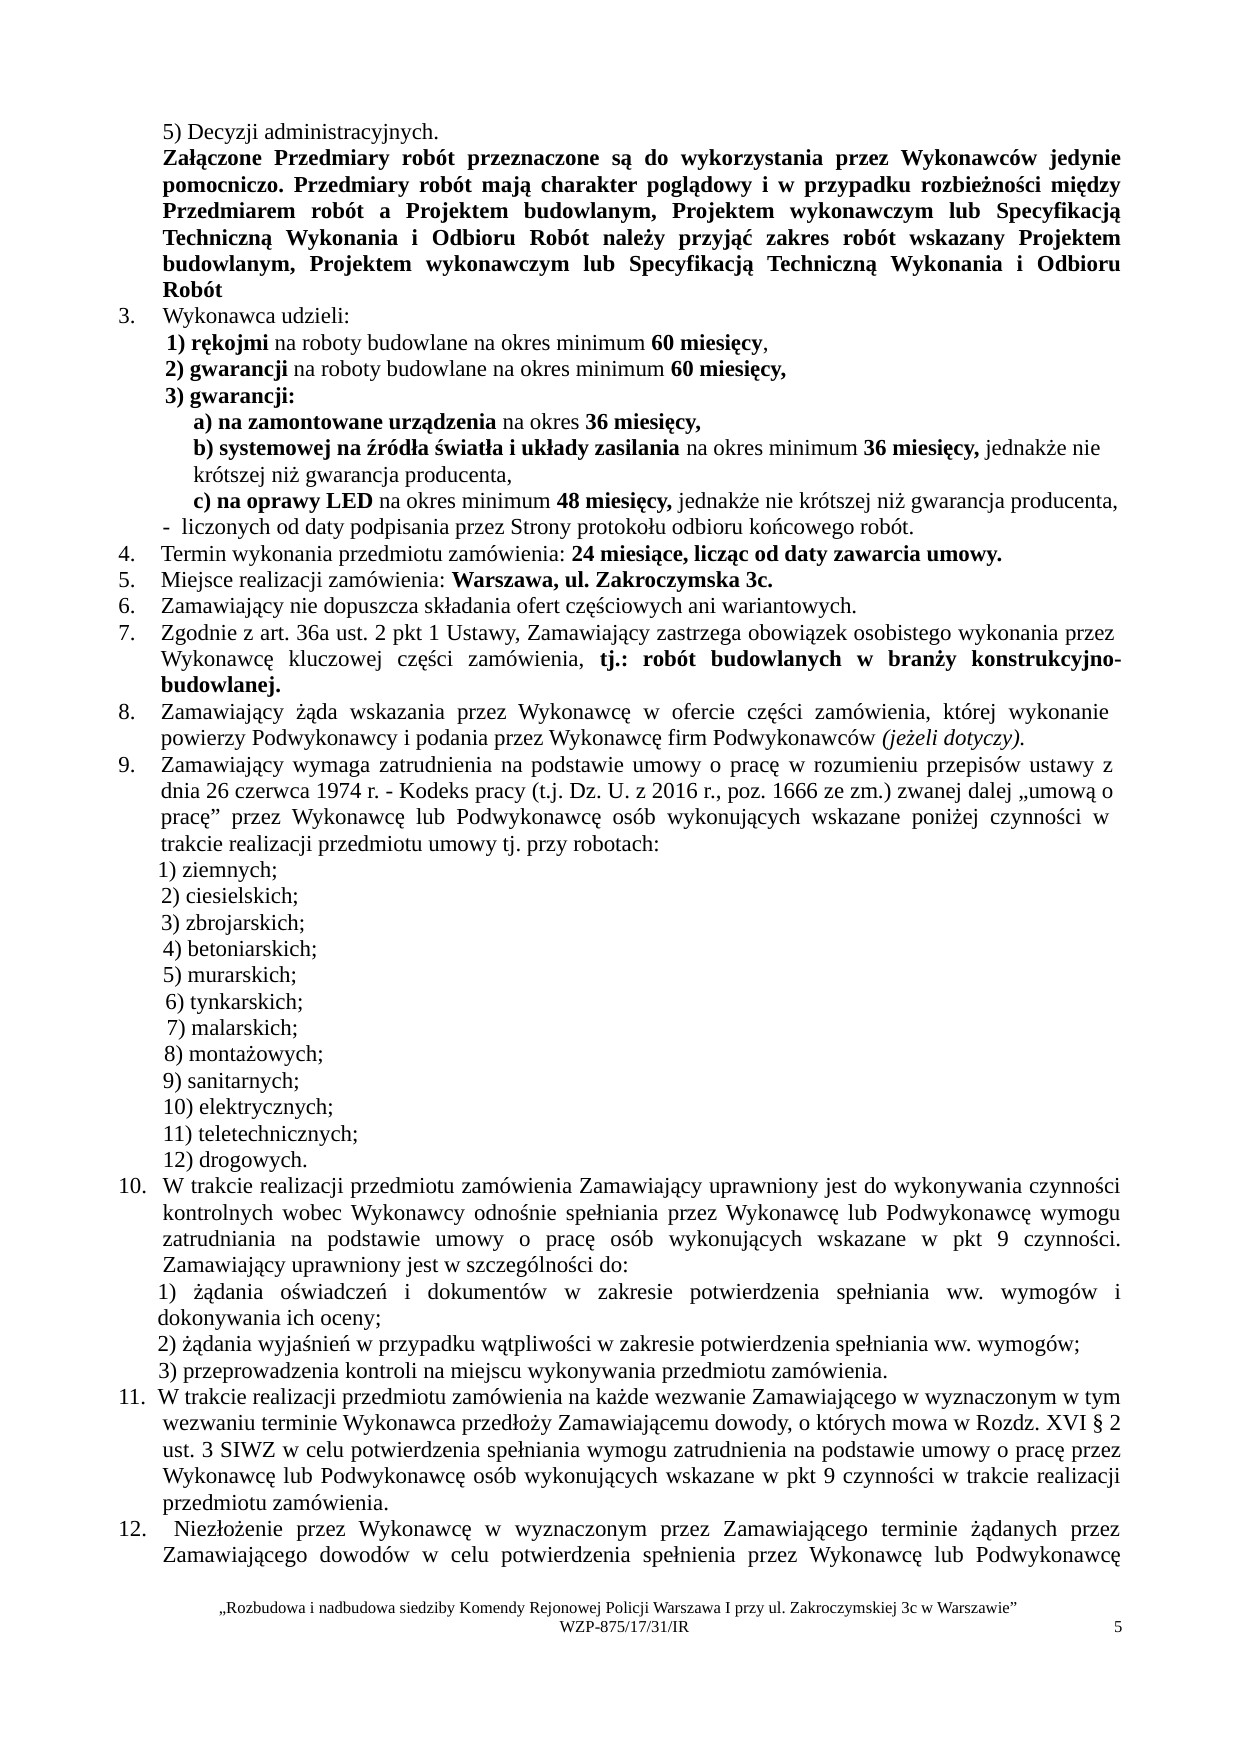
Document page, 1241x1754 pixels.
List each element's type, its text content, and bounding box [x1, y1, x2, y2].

text 5. Miejsce realizacji zamówienia: Warszawa, ul. Zakroczymska 3c. [118, 566, 1122, 592]
text 1) ziemnych; [119, 856, 1122, 882]
text 6. Zamawiający nie dopuszcza składania ofert częściowych ani wariantowych. [118, 592, 1122, 619]
text 9. Zamawiający wymaga zatrudnienia na podstawie umowy o pracę w rozumieniu przepisów ustawy z dnia 26 czerwca 1974 r. - Kodeks pracy (t.j. Dz. U. z 2016 r., poz. 1666 ze zm.) zwanej dalej „umową o pracę” przez Wykonawcę lub Podwykonawcę osób wykonujących wskazane poniżej czynności w trakcie realizacji przedmiotu umowy tj. przy robotach: [118, 751, 1122, 856]
list 2) żądania wyjaśnień w przypadku wątpliwości w zakresie potwierdzenia spełniania ww. wymogów; [119, 1330, 1122, 1357]
text 5) Decyzji administracyjnych. [118, 118, 1122, 144]
text 4. Termin wykonania przedmiotu zamówienia: 24 miesiące, licząc od daty zawarcia umowy. [118, 540, 1122, 566]
text 7) malarskich; [118, 1014, 1122, 1041]
text 2) ciesielskich; [119, 882, 1122, 909]
list 1) żądania oświadczeń i dokumentów w zakresie potwierdzenia spełniania ww. wymogów i dokonywania ich oceny; [119, 1278, 1122, 1330]
text 9) sanitarnych; [118, 1067, 1122, 1093]
text 3) gwarancji: [118, 382, 1122, 408]
text b) systemowej na źródła światła i układy zasilania na okres minimum 36 miesięcy, jednakże nie krótszej niż gwarancja producenta, [118, 434, 1122, 487]
text 8. Zamawiający żąda wskazania przez Wykonawcę w ofercie części zamówienia, której wykonanie powierzy Podwykonawcy i podania przez Wykonawcę firm Podwykonawców (jeżeli dotyczy). [118, 698, 1122, 751]
text - liczonych od daty podpisania przez Strony protokołu odbioru końcowego robót. [118, 513, 1122, 540]
text Załączone Przedmiary robót przeznaczone są do wykorzystania przez Wykonawców jedynie pomocniczo. Przedmiary robót mają charakter poglądowy i w przypadku rozbieżności między Przedmiarem robót a Projektem budowlanym, Projektem wykonawczym lub Specyfikacją Techniczną Wykonania i Odbioru Robót należy przyjąć zakres robót wskazany Projektem budowlanym, Projektem wykonawczym lub Specyfikacją Techniczną Wykonania i Odbioru Robót [118, 144, 1122, 303]
text 3) przeprowadzenia kontroli na miejscu wykonywania przedmiotu zamówienia. [118, 1357, 1122, 1383]
text 12. Niezłożenie przez Wykonawcę w wyznaczonym przez Zamawiającego terminie żądanych przez Zamawiającego dowodów w celu potwierdzenia spełnienia przez Wykonawcę lub Podwykonawcę [118, 1515, 1122, 1568]
text c) na oprawy LED na okres minimum 48 miesięcy, jednakże nie krótszej niż gwarancja producenta, [118, 487, 1122, 513]
text 6) tynkarskich; [118, 988, 1122, 1014]
text 2) gwarancji na roboty budowlane na okres minimum 60 miesięcy, [118, 355, 1122, 382]
text 5) murarskich; [118, 961, 1122, 988]
text 3) zbrojarskich; [118, 909, 1122, 935]
text a) na zamontowane urządzenia na okres 36 miesięcy, [118, 408, 1122, 434]
text 10. W trakcie realizacji przedmiotu zamówienia Zamawiający uprawniony jest do wykonywania czynności kontrolnych wobec Wykonawcy odnośnie spełniania przez Wykonawcę lub Podwykonawcę wymogu zatrudniania na podstawie umowy o pracę osób wykonujących wskazane w pkt 9 czynności. Zamawiający uprawniony jest w szczególności do: [118, 1172, 1122, 1278]
text 3. Wykonawca udzieli: [118, 303, 1122, 329]
text 11) teletechnicznych; [118, 1119, 1122, 1146]
text 7. Zgodnie z art. 36a ust. 2 pkt 1 Ustawy, Zamawiający zastrzega obowiązek osobistego wykonania przez Wykonawcę kluczowej części zamówienia, tj.: robót budowlanych w branży konstrukcyjno- budowlanej. [118, 619, 1122, 698]
text 4) betoniarskich; [118, 935, 1122, 961]
text 12) drogowych. [118, 1146, 1122, 1172]
text 1) rękojmi na roboty budowlane na okres minimum 60 miesięcy, [118, 329, 1122, 355]
text 11. W trakcie realizacji przedmiotu zamówienia na każde wezwanie Zamawiającego w wyznaczonym w tym wezwaniu terminie Wykonawca przedłoży Zamawiającemu dowody, o których mowa w Rozdz. XVI § 2 ust. 3 SIWZ w celu potwierdzenia spełniania wymogu zatrudnienia na podstawie umowy o pracę przez Wykonawcę lub Podwykonawcę osób wykonujących wskazane w pkt 9 czynności w trakcie realizacji przedmiotu zamówienia. [118, 1383, 1122, 1515]
text 8) montażowych; [118, 1041, 1122, 1067]
text 10) elektrycznych; [118, 1093, 1122, 1119]
